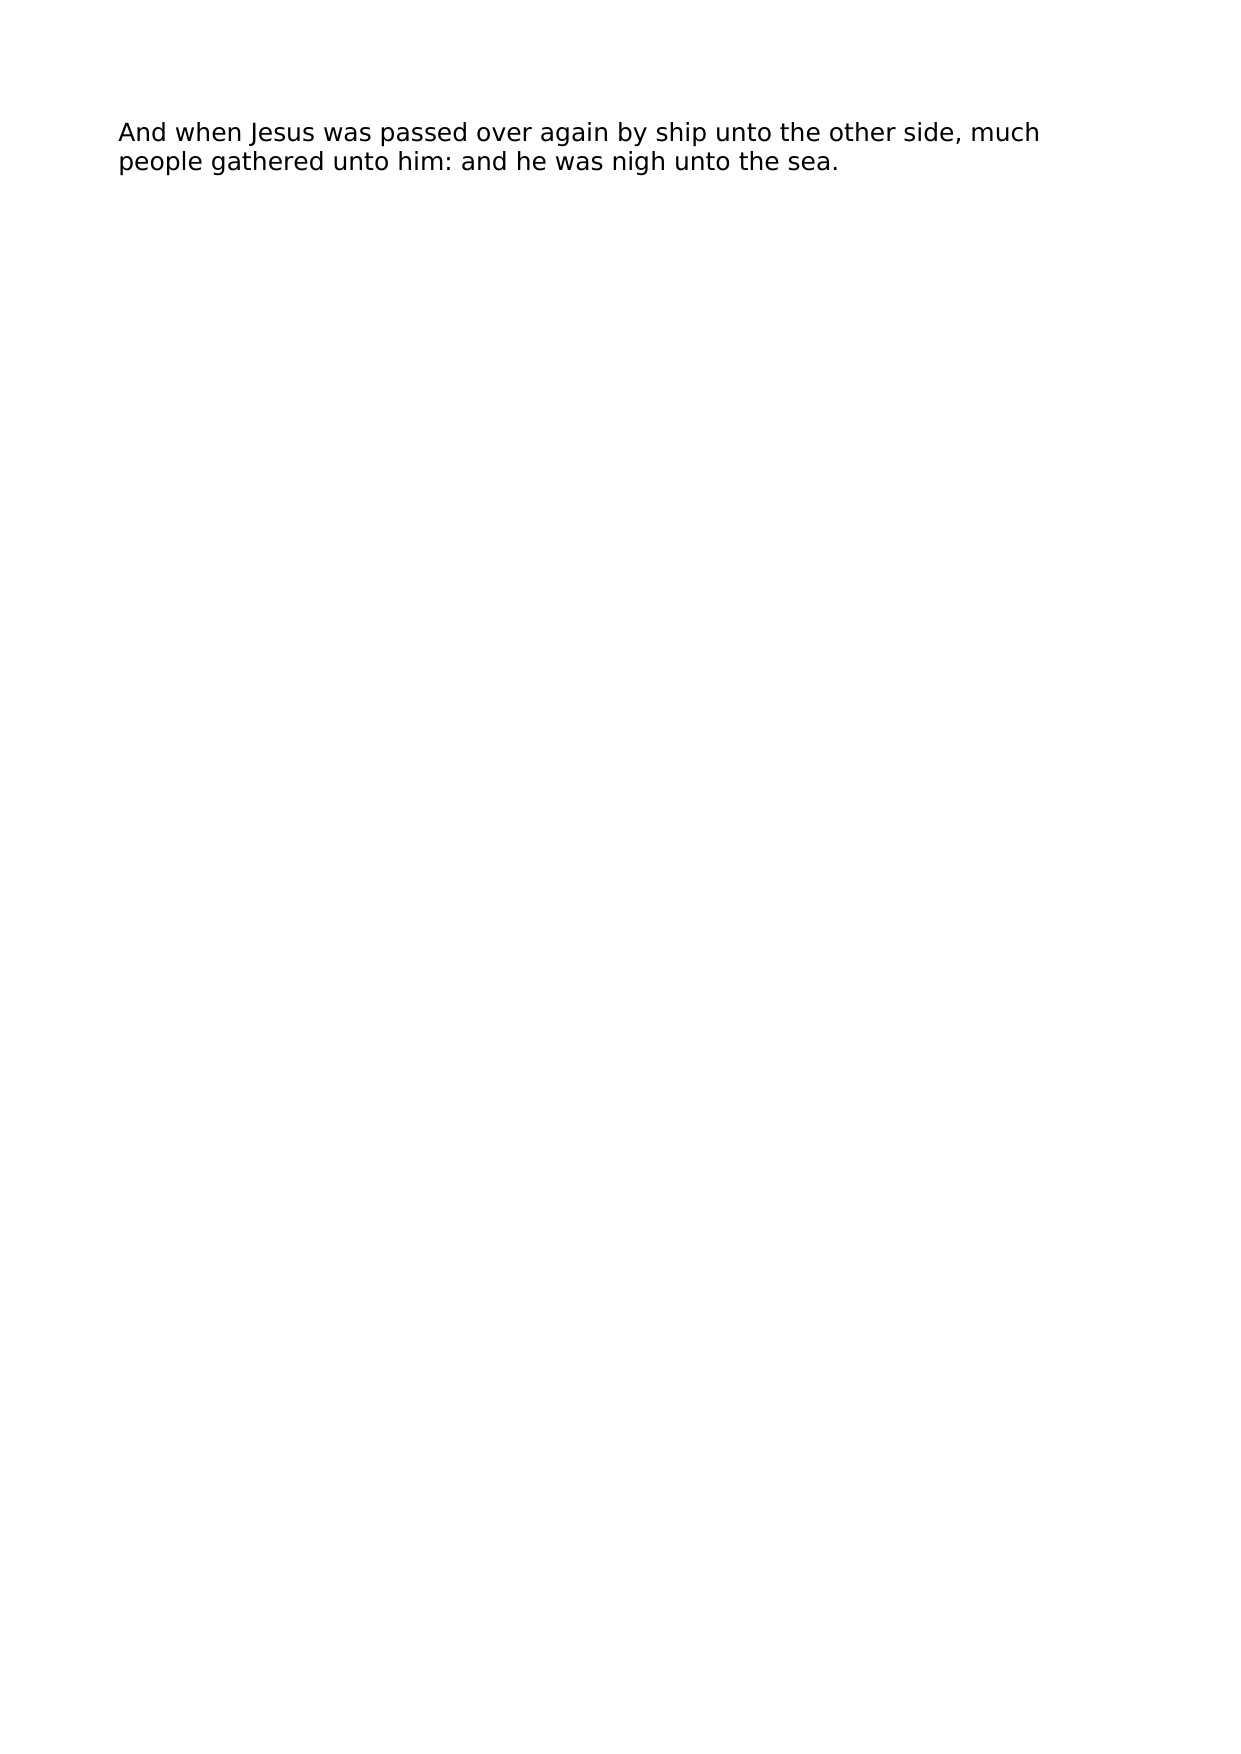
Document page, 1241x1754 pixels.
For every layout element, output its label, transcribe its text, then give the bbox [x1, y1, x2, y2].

text And when Jesus was passed over again by ship unto the other side, much people gathered unto him: and he was nigh unto the sea. [118, 118, 1122, 176]
